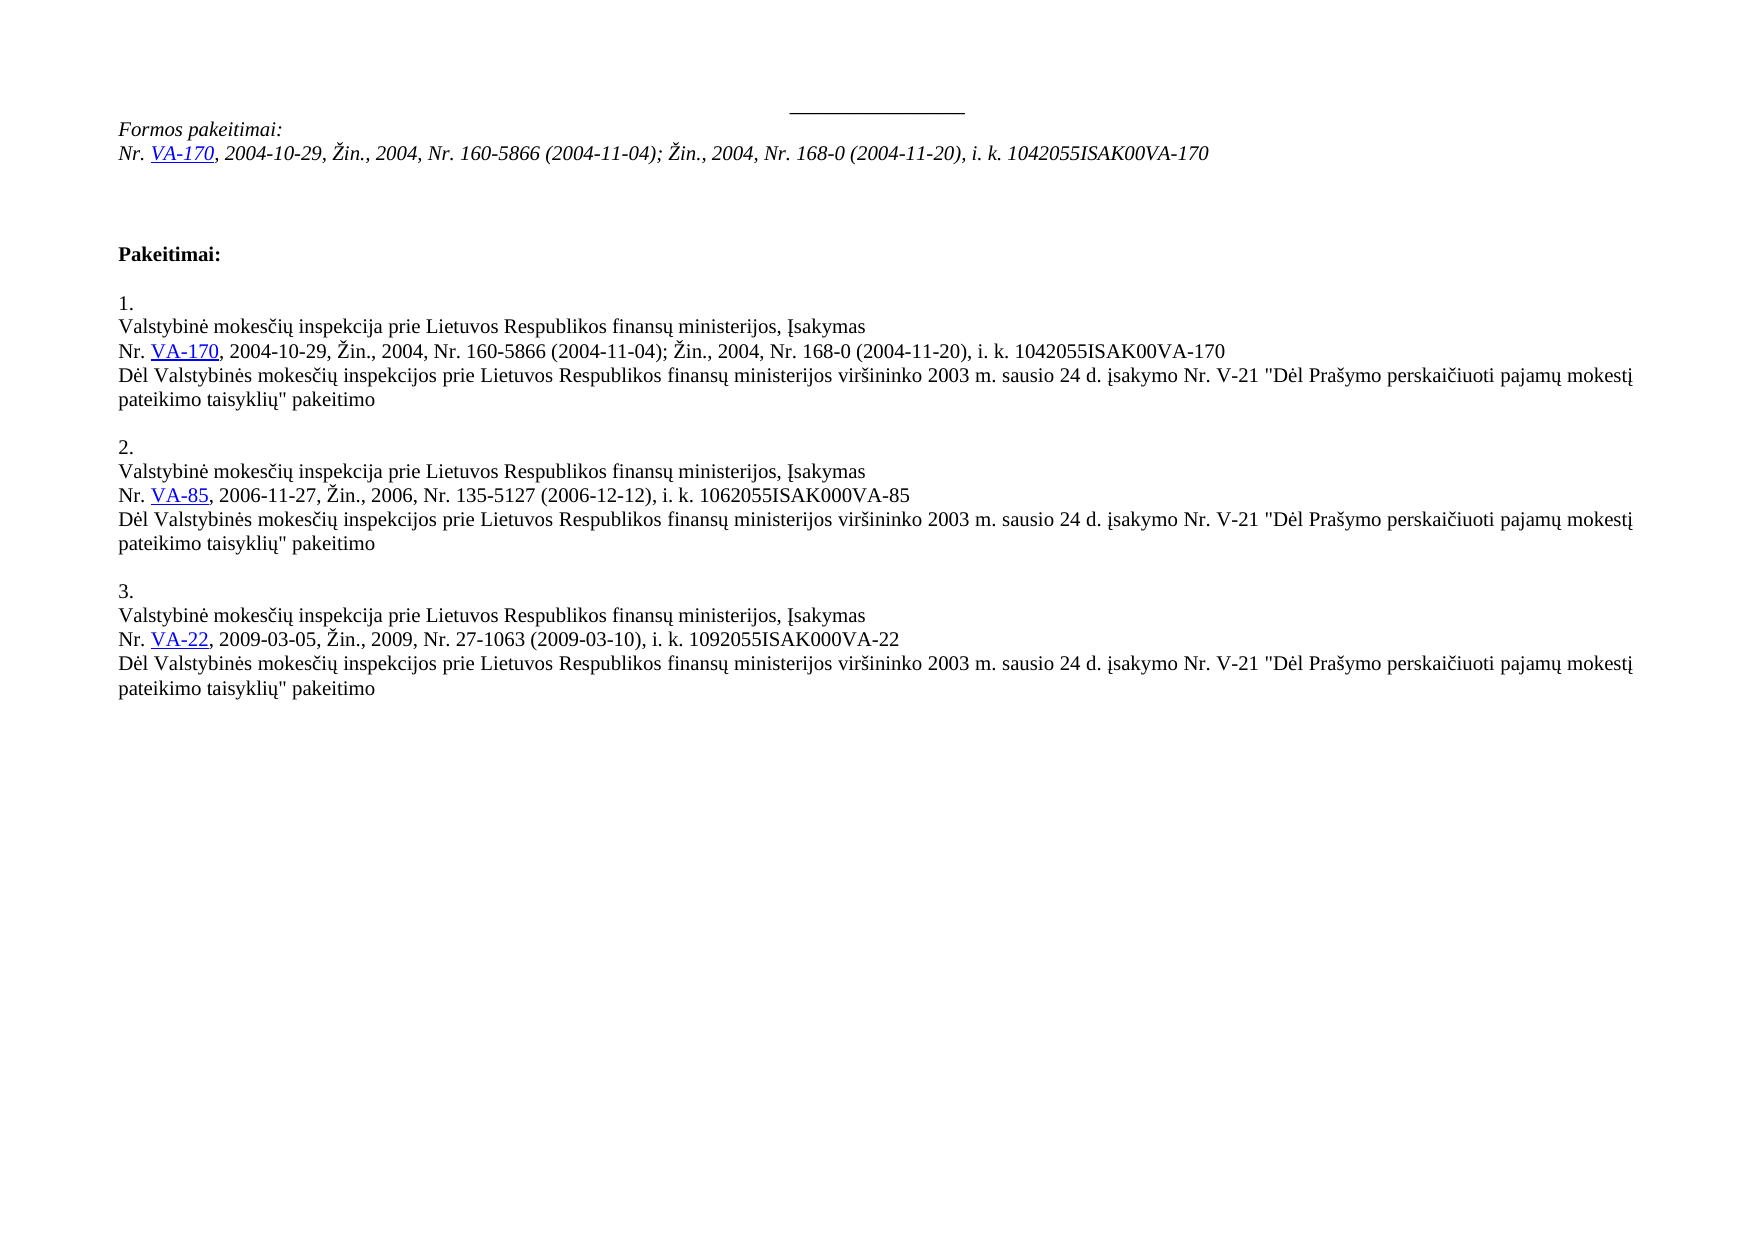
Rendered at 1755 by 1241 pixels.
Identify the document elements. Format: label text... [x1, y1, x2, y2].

text Formos pakeitimai: [118, 117, 1636, 141]
text Valstybinė mokesčių inspekcija prie Lietuvos Respublikos finansų ministerijos, Įsakymas [118, 603, 1636, 627]
text Nr. VA-170, 2004-10-29, Žin., 2004, Nr. 160-5866 (2004-11-04); Žin., 2004, Nr. 168-0 (2004-11-20), i. k. 1042055ISAK00VA-170 [118, 338, 1636, 363]
text 3. [118, 579, 1636, 603]
text Valstybinė mokesčių inspekcija prie Lietuvos Respublikos finansų ministerijos, Įsakymas [118, 314, 1636, 338]
text Dėl Valstybinės mokesčių inspekcijos prie Lietuvos Respublikos finansų ministerijos viršininko 2003 m. sausio 24 d. įsakymo Nr. V-21 "Dėl Prašymo perskaičiuoti pajamų mokestį pateikimo taisyklių" pakeitimo [118, 507, 1636, 555]
text Dėl Valstybinės mokesčių inspekcijos prie Lietuvos Respublikos finansų ministerijos viršininko 2003 m. sausio 24 d. įsakymo Nr. V-21 "Dėl Prašymo perskaičiuoti pajamų mokestį pateikimo taisyklių" pakeitimo [118, 363, 1636, 411]
text Nr. VA-170, 2004-10-29, Žin., 2004, Nr. 160-5866 (2004-11-04); Žin., 2004, Nr. 168-0 (2004-11-20), i. k. 1042055ISAK00VA-170 [118, 141, 1636, 165]
text 1. [118, 290, 1636, 314]
text Dėl Valstybinės mokesčių inspekcijos prie Lietuvos Respublikos finansų ministerijos viršininko 2003 m. sausio 24 d. įsakymo Nr. V-21 "Dėl Prašymo perskaičiuoti pajamų mokestį pateikimo taisyklių" pakeitimo [118, 651, 1636, 699]
text Pakeitimai: [118, 242, 1636, 266]
text Nr. VA-22, 2009-03-05, Žin., 2009, Nr. 27-1063 (2009-03-10), i. k. 1092055ISAK000VA-22 [118, 627, 1636, 651]
text Valstybinė mokesčių inspekcija prie Lietuvos Respublikos finansų ministerijos, Įsakymas [118, 459, 1636, 483]
text ______________ [118, 88, 1636, 117]
text Nr. VA-85, 2006-11-27, Žin., 2006, Nr. 135-5127 (2006-12-12), i. k. 1062055ISAK000VA-85 [118, 483, 1636, 507]
text 2. [118, 435, 1636, 459]
